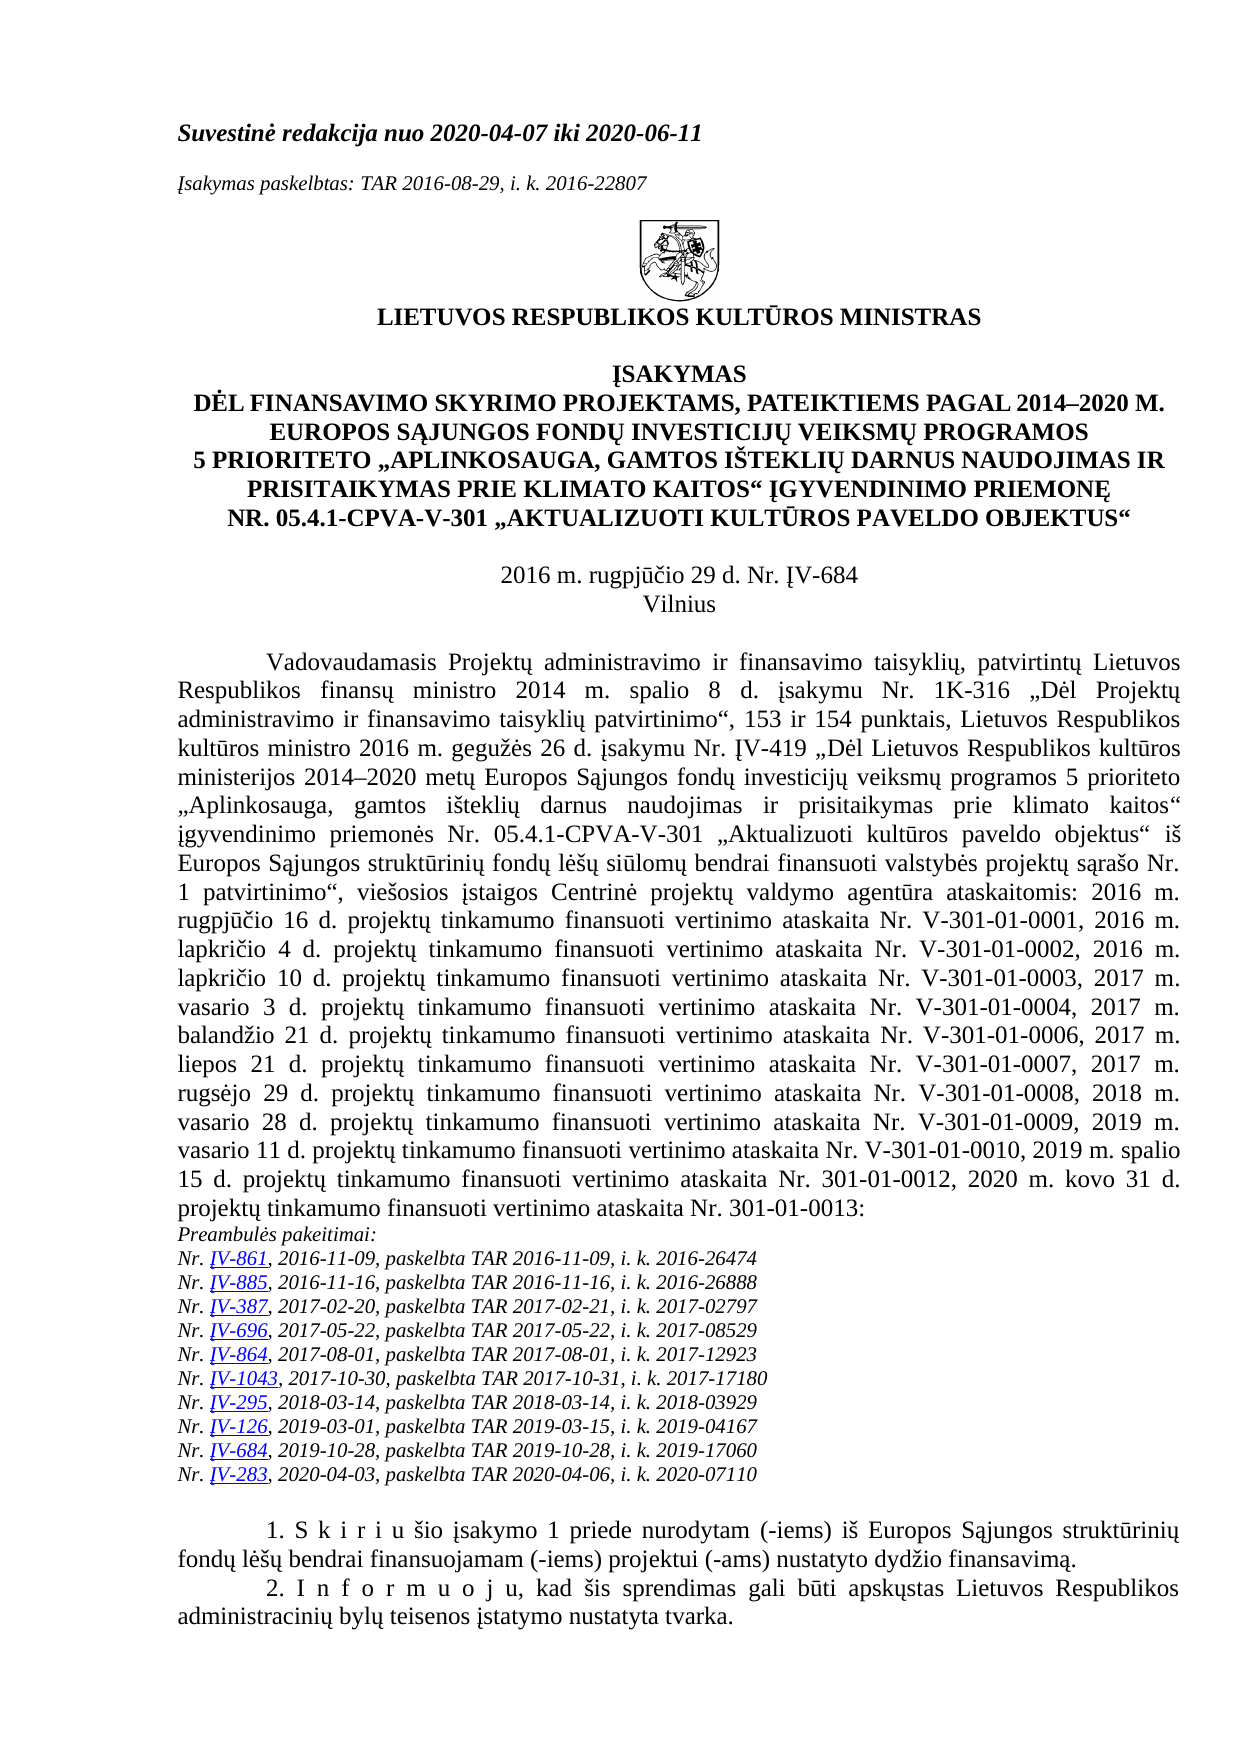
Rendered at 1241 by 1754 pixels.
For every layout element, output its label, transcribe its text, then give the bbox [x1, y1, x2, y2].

text Nr. ĮV-126, 2019-03-01, paskelbta TAR 2019-03-15, i. k. 2019-04167 [177, 1414, 1181, 1438]
text Vadovaudamasis Projektų administravimo ir finansavimo taisyklių, patvirtintų Lietuvos Respublikos finansų ministro 2014 m. spalio 8 d. įsakymu Nr. 1K-316 „Dėl Projektų administravimo ir finansavimo taisyklių patvirtinimo“, 153 ir 154 punktais, Lietuvos Respublikos kultūros ministro 2016 m. gegužės 26 d. įsakymu Nr. ĮV-419 „Dėl Lietuvos Respublikos kultūros ministerijos 2014–2020 metų Europos Sąjungos fondų investicijų veiksmų programos 5 prioriteto „Aplinkosauga, gamtos išteklių darnus naudojimas ir prisitaikymas prie klimato kaitos“ įgyvendinimo priemonės Nr. 05.4.1-CPVA-V-301 „Aktualizuoti kultūros paveldo objektus“ iš Europos Sąjungos struktūrinių fondų lėšų siūlomų bendrai finansuoti valstybės projektų sąrašo Nr. 1 patvirtinimo“, viešosios įstaigos Centrinė projektų valdymo agentūra ataskaitomis: 2016 m. rugpjūčio 16 d. projektų tinkamumo finansuoti vertinimo ataskaita Nr. V-301-01-0001, 2016 m. lapkričio 4 d. projektų tinkamumo finansuoti vertinimo ataskaita Nr. V-301-01-0002, 2016 m. lapkričio 10 d. projektų tinkamumo finansuoti vertinimo ataskaita Nr. V-301-01-0003, 2017 m. vasario 3 d. projektų tinkamumo finansuoti vertinimo ataskaita Nr. V-301-01-0004, 2017 m. balandžio 21 d. projektų tinkamumo finansuoti vertinimo ataskaita Nr. V-301-01-0006, 2017 m. liepos 21 d. projektų tinkamumo finansuoti vertinimo ataskaita Nr. V-301-01-0007, 2017 m. rugsėjo 29 d. projektų tinkamumo finansuoti vertinimo ataskaita Nr. V-301-01-0008, 2018 m. vasario 28 d. projektų tinkamumo finansuoti vertinimo ataskaita Nr. V-301-01-0009, 2019 m. vasario 11 d. projektų tinkamumo finansuoti vertinimo ataskaita Nr. V-301-01-0010, 2019 m. spalio 15 d. projektų tinkamumo finansuoti vertinimo ataskaita Nr. 301-01-0012, 2020 m. kovo 31 d. projektų tinkamumo finansuoti vertinimo ataskaita Nr. 301-01-0013: [177, 647, 1181, 1222]
text Nr. ĮV-295, 2018-03-14, paskelbta TAR 2018-03-14, i. k. 2018-03929 [177, 1390, 1181, 1414]
text 2016 m. rugpjūčio 29 d. Nr. ĮV-684 [177, 561, 1181, 589]
text NR. 05.4.1-CPVA-V-301 „AKTUALIZUOTI KULTŪROS PAVELDO OBJEKTUS“ [177, 503, 1181, 532]
text Įsakymas paskelbtas: TAR 2016-08-29, i. k. 2016-22807 [177, 171, 1181, 195]
text Nr. ĮV-696, 2017-05-22, paskelbta TAR 2017-05-22, i. k. 2017-08529 [177, 1318, 1181, 1342]
text Nr. ĮV-1043, 2017-10-30, paskelbta TAR 2017-10-31, i. k. 2017-17180 [177, 1366, 1181, 1390]
text Vilnius [177, 589, 1181, 618]
text Nr. ĮV-861, 2016-11-09, paskelbta TAR 2016-11-09, i. k. 2016-26474 [177, 1246, 1181, 1270]
text 1. S k i r i u šio įsakymo 1 priede nurodytam (-iems) iš Europos Sąjungos struktūrinių fondų lėšų bendrai finansuojamam (-iems) projektui (-ams) nustatyto dydžio finansavimą. [177, 1515, 1181, 1573]
text Nr. ĮV-684, 2019-10-28, paskelbta TAR 2019-10-28, i. k. 2019-17060 [177, 1438, 1181, 1462]
text 5 PRIORITETO „APLINKOSAUGA, GAMTOS IŠTEKLIŲ DARNUS NAUDOJIMAS IR PRISITAIKYMAS PRIE KLIMATO KAITOS“ ĮGYVENDINIMO PRIEMONĘ [177, 446, 1181, 503]
text Nr. ĮV-283, 2020-04-03, paskelbta TAR 2020-04-06, i. k. 2020-07110 [177, 1462, 1181, 1486]
text Nr. ĮV-387, 2017-02-20, paskelbta TAR 2017-02-21, i. k. 2017-02797 [177, 1294, 1181, 1318]
text LIETUVOS RESPUBLIKOS KULTŪROS MINISTRAS [177, 302, 1181, 331]
text Nr. ĮV-885, 2016-11-16, paskelbta TAR 2016-11-16, i. k. 2016-26888 [177, 1270, 1181, 1294]
text Suvestinė redakcija nuo 2020-04-07 iki 2020-06-11 [177, 118, 1181, 147]
text ĮSAKYMAS [177, 359, 1181, 388]
text Preambulės pakeitimai: [177, 1222, 1181, 1246]
text Nr. ĮV-864, 2017-08-01, paskelbta TAR 2017-08-01, i. k. 2017-12923 [177, 1342, 1181, 1366]
text 2. I n f o r m u o j u, kad šis sprendimas gali būti apskųstas Lietuvos Respublikos administracinių bylų teisenos įstatymo nustatyta tvarka. [177, 1573, 1181, 1630]
text DĖL FINANSAVIMO SKYRIMO PROJEKTAMS, PATEIKTIEMS PAGAL 2014–2020 M. EUROPOS SĄJUNGOS FONDŲ INVESTICIJŲ VEIKSMŲ PROGRAMOS [177, 388, 1181, 446]
